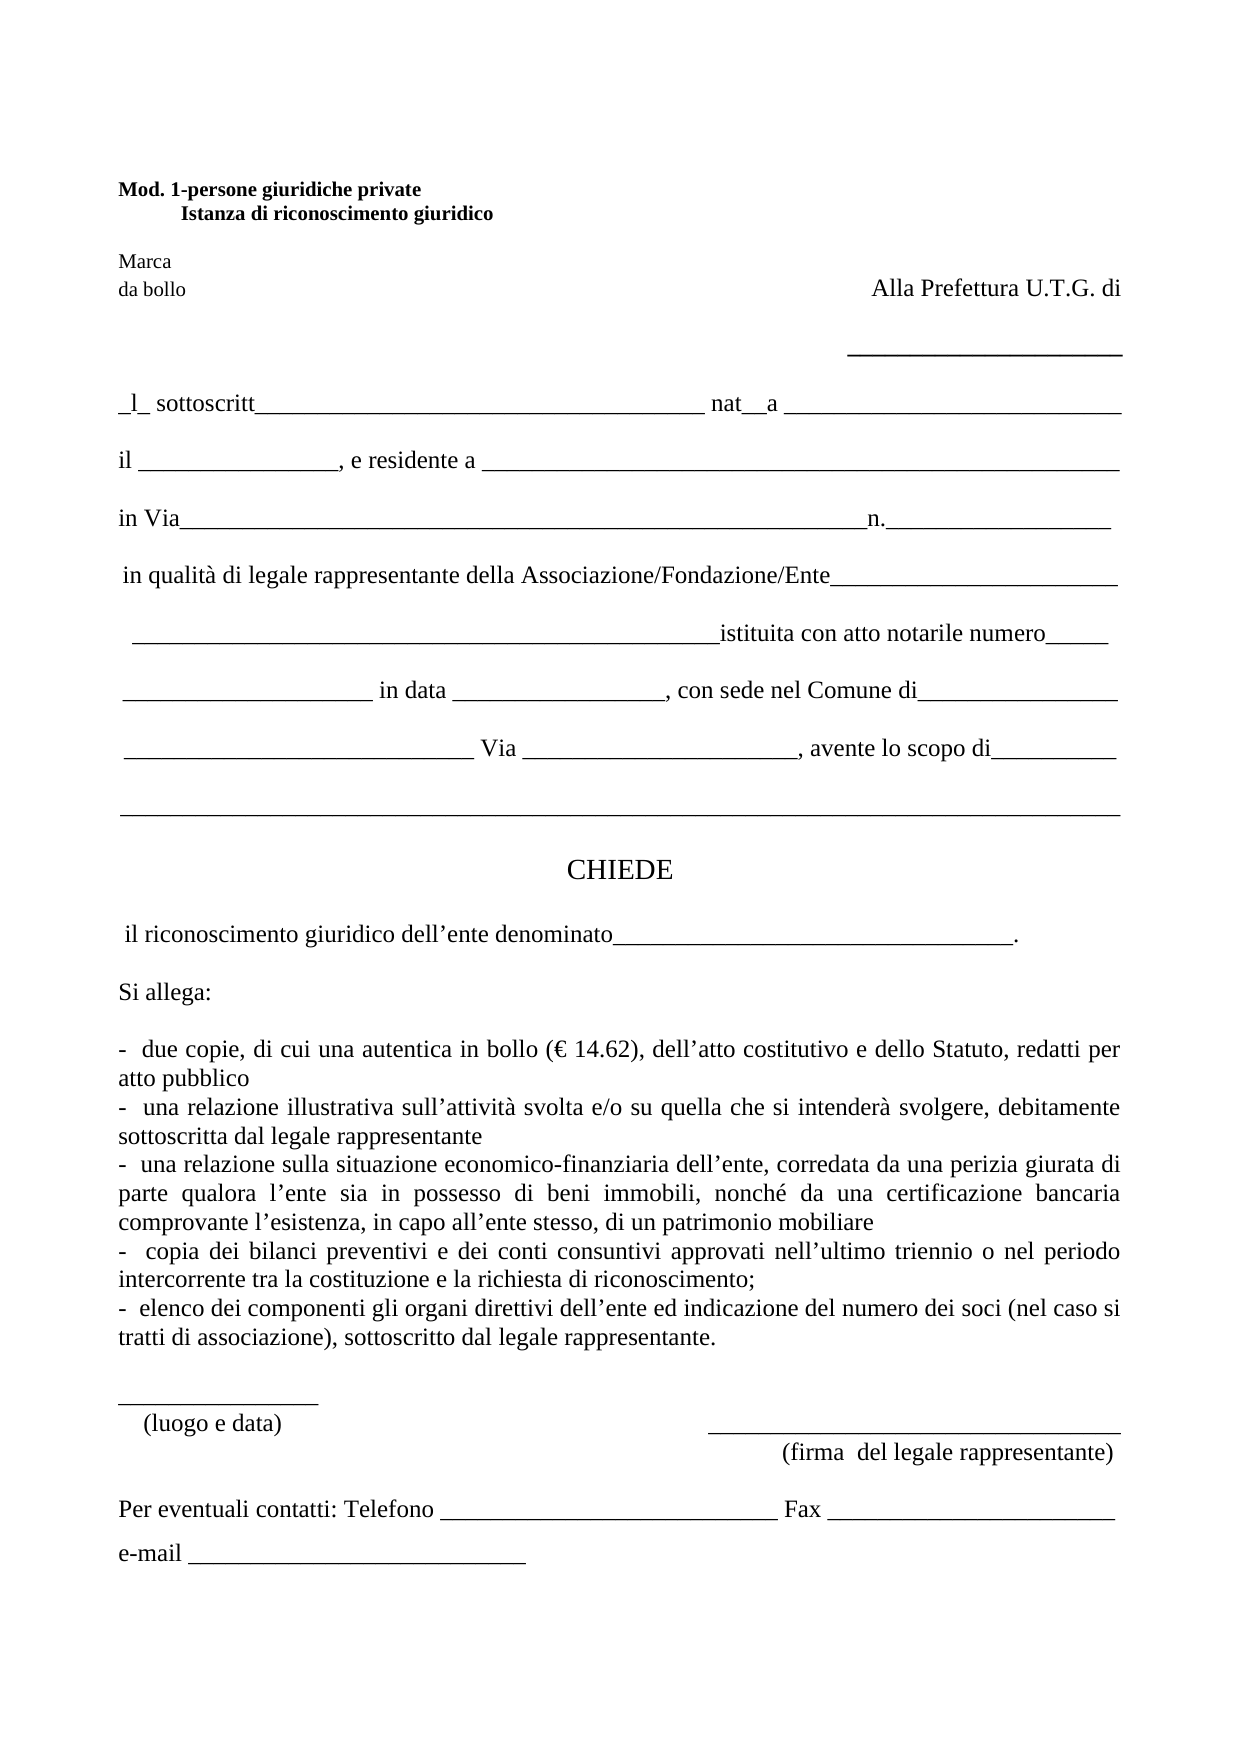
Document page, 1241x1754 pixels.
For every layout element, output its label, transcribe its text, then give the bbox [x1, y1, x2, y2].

text Si allega: [118, 977, 1122, 1006]
text (firma del legale rappresentante) [118, 1437, 1122, 1466]
text - due copie, di cui una autentica in bollo (€ 14.62), dell’atto costitutivo e dello Statuto, redatti per atto pubblico [118, 1034, 1122, 1092]
text ______________________ [118, 330, 1122, 359]
text il riconoscimento giuridico dell’ente denominato________________________________. [118, 919, 1122, 948]
text - elenco dei componenti gli organi direttivi dell’ente ed indicazione del numero dei soci (nel caso si tratti di associazione), sottoscritto dal legale rappresentante. [118, 1293, 1122, 1351]
text in qualità di legale rappresentante della Associazione/Fondazione/Ente_______________________ _______________________________________________istituita con atto notarile numero_____ ____________________ in data _________________, con sede nel Comune di________________ ____________________________ Via ______________________, avente lo scopo di__________ ________________________________________________________________________________ CHIEDE [118, 560, 1122, 886]
text - copia dei bilanci preventivi e dei conti consuntivi approvati nell’ultimo triennio o nel periodo intercorrente tra la costituzione e la richiesta di riconoscimento; [118, 1236, 1122, 1293]
text Istanza di riconoscimento giuridico [118, 201, 1122, 224]
text Mod. 1-persone giuridiche private [118, 176, 1122, 201]
text in Via_______________________________________________________n.__________________ [118, 503, 1136, 531]
text il ________________, e residente a ___________________________________________________ [118, 445, 1136, 474]
text - una relazione sulla situazione economico-finanziaria dell’ente, corredata da una perizia giurata di parte qualora l’ente sia in possesso di beni immobili, nonché da una certificazione bancaria comprovante l’esistenza, in capo all’ente stesso, di un patrimonio mobiliare [118, 1149, 1122, 1236]
text ________________ [118, 1379, 1122, 1408]
text Per eventuali contatti: Telefono ___________________________ Fax _______________________ [118, 1494, 1122, 1523]
text Marca [118, 249, 1122, 273]
text e-mail ___________________________ [118, 1538, 1122, 1566]
text - una relazione illustrativa sull’attività svolta e/o su quella che si intenderà svolgere, debitamente sottoscritta dal legale rappresentante [118, 1092, 1122, 1149]
text da bollo Alla Prefettura U.T.G. di [118, 273, 1122, 301]
text _l_ sottoscritt____________________________________ nat__a ___________________________ [118, 388, 1136, 416]
text (luogo e data) _________________________________ [118, 1408, 1122, 1437]
